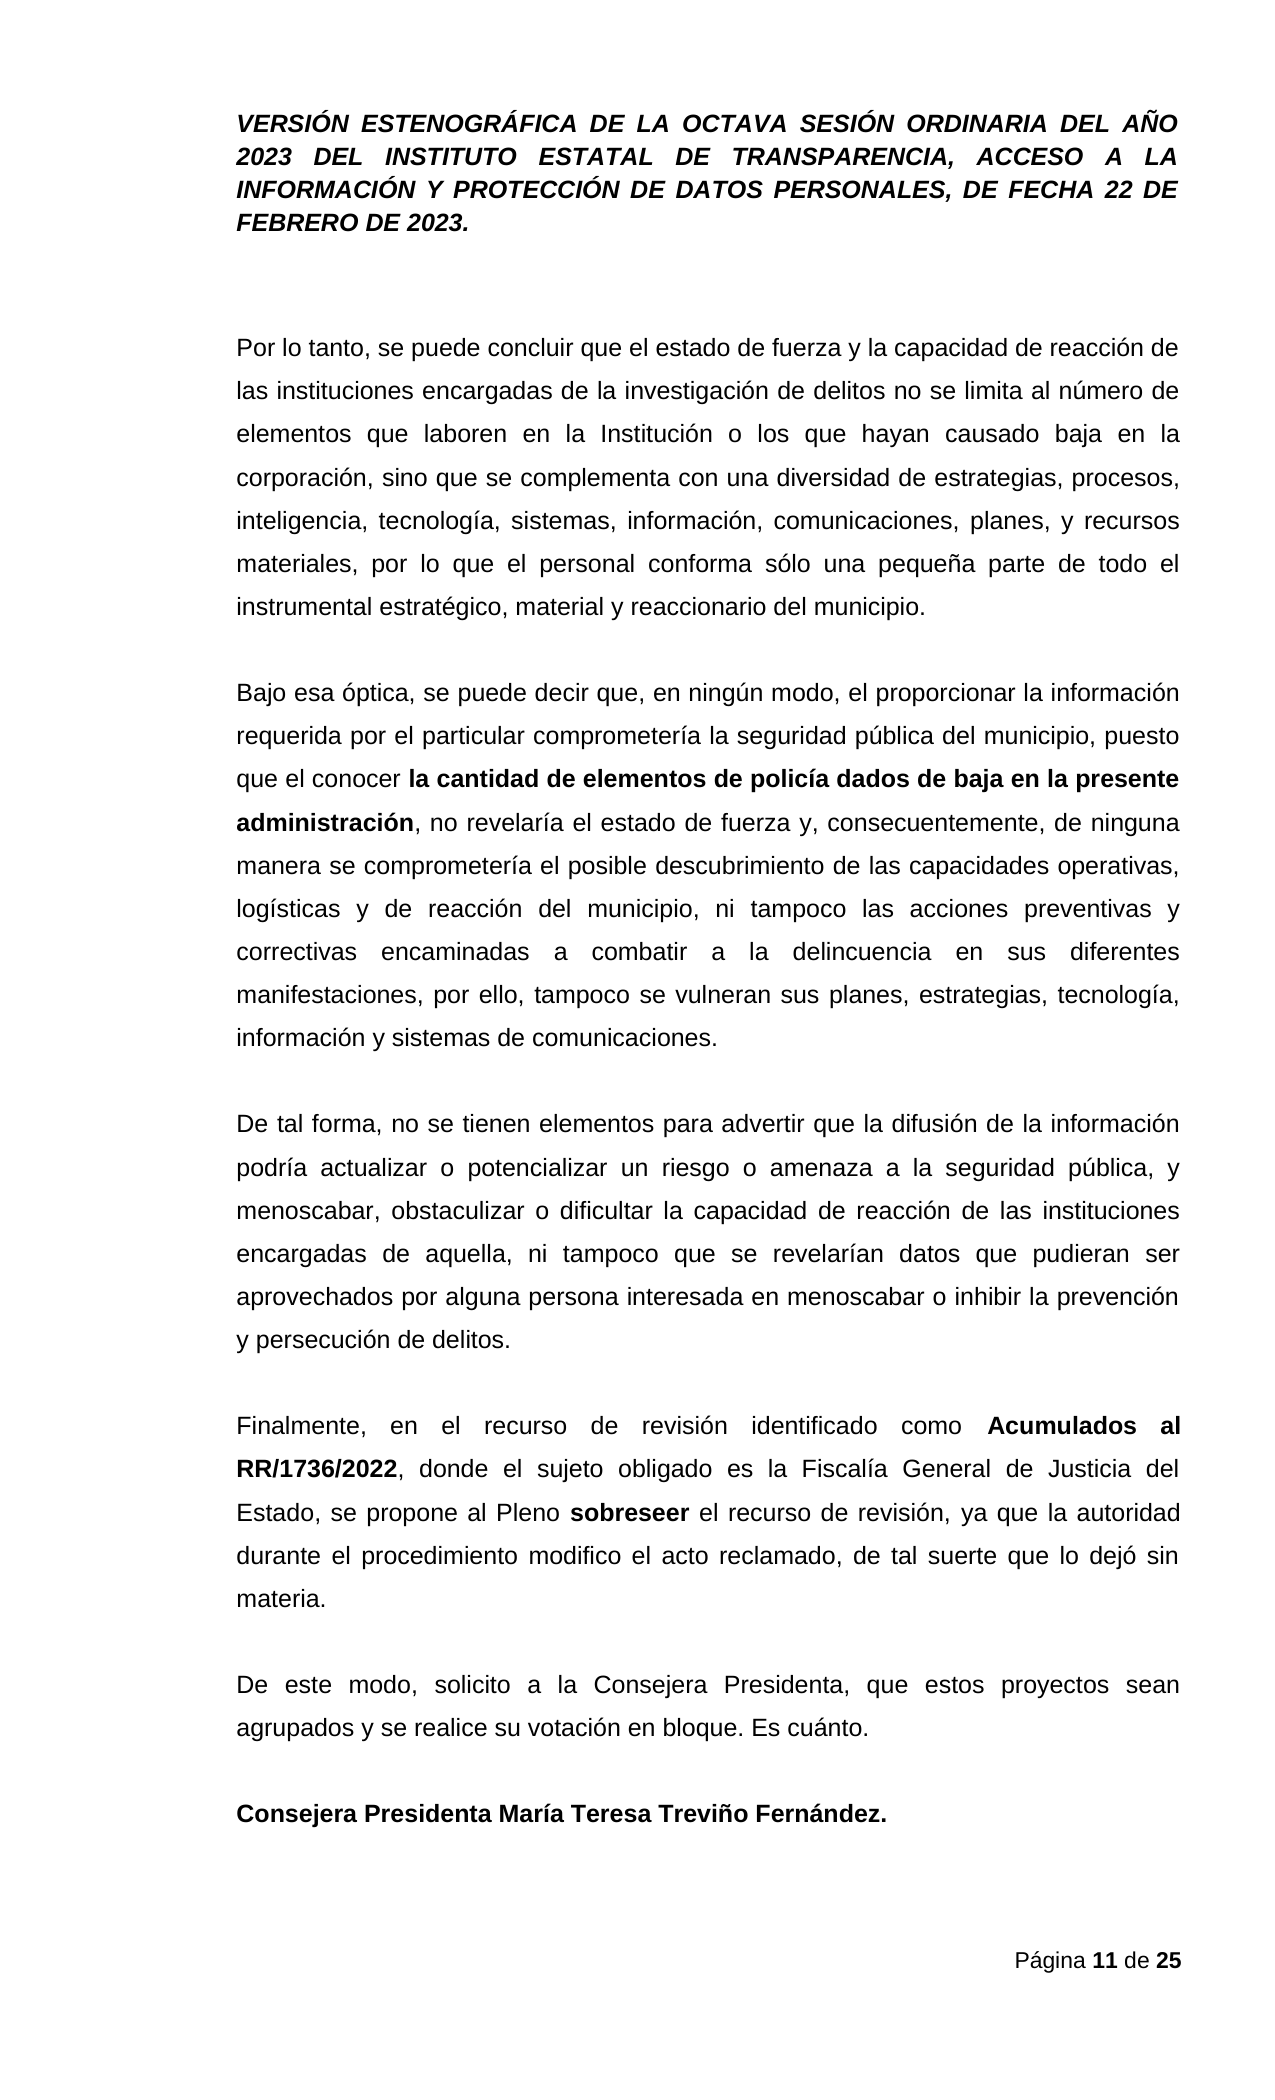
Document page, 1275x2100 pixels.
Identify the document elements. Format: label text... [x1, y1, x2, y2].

text De tal forma, no se tienen elementos para advertir que la difusión de la información podría actualizar o potencializar un riesgo o amenaza a la seguridad pública, y menoscabar, obstaculizar o dificultar la capacidad de reacción de las instituciones encargadas de aquella, ni tampoco que se revelarían datos que pudieran ser aprovechados por alguna persona interesada en menoscabar o inhibir la prevención y persecución de delitos. [236, 1109, 1181, 1354]
text Bajo esa óptica, se puede decir que, en ningún modo, el proporcionar la información requerida por el particular comprometería la seguridad pública del municipio, puesto que el conocer la cantidad de elementos de policía dados de baja en la presente administración, no revelaría el estado de fuerza y, consecuentemente, de ninguna manera se comprometería el posible descubrimiento de las capacidades operativas, logísticas y de reacción del municipio, ni tampoco las acciones preventivas y correctivas encaminadas a combatir a la delincuencia en sus diferentes manifestaciones, por ello, tampoco se vulneran sus planes, estrategias, tecnología, información y sistemas de comunicaciones. [236, 678, 1181, 1052]
text De este modo, solicito a la Consejera Presidenta, que estos proyectos sean agrupados y se realice su votación en bloque. Es cuánto. [236, 1670, 1181, 1742]
text Consejera Presidenta María Teresa Treviño Fernández. [236, 1799, 1181, 1828]
text Finalmente, en el recurso de revisión identificado como Acumulados al RR/1736/2022, donde el sujeto obligado es la Fiscalía General de Justicia del Estado, se propone al Pleno sobreseer el recurso de revisión, ya que la autoridad durante el procedimiento modifico el acto reclamado, de tal suerte que lo dejó sin materia. [236, 1411, 1181, 1613]
text Por lo tanto, se puede concluir que el estado de fuerza y la capacidad de reacción de las instituciones encargadas de la investigación de delitos no se limita al número de elementos que laboren en la Institución o los que hayan causado baja en la corporación, sino que se complementa con una diversidad de estrategias, procesos, inteligencia, tecnología, sistemas, información, comunicaciones, planes, y recursos materiales, por lo que el personal conforma sólo una pequeña parte de todo el instrumental estratégico, material y reaccionario del municipio. [236, 333, 1181, 621]
